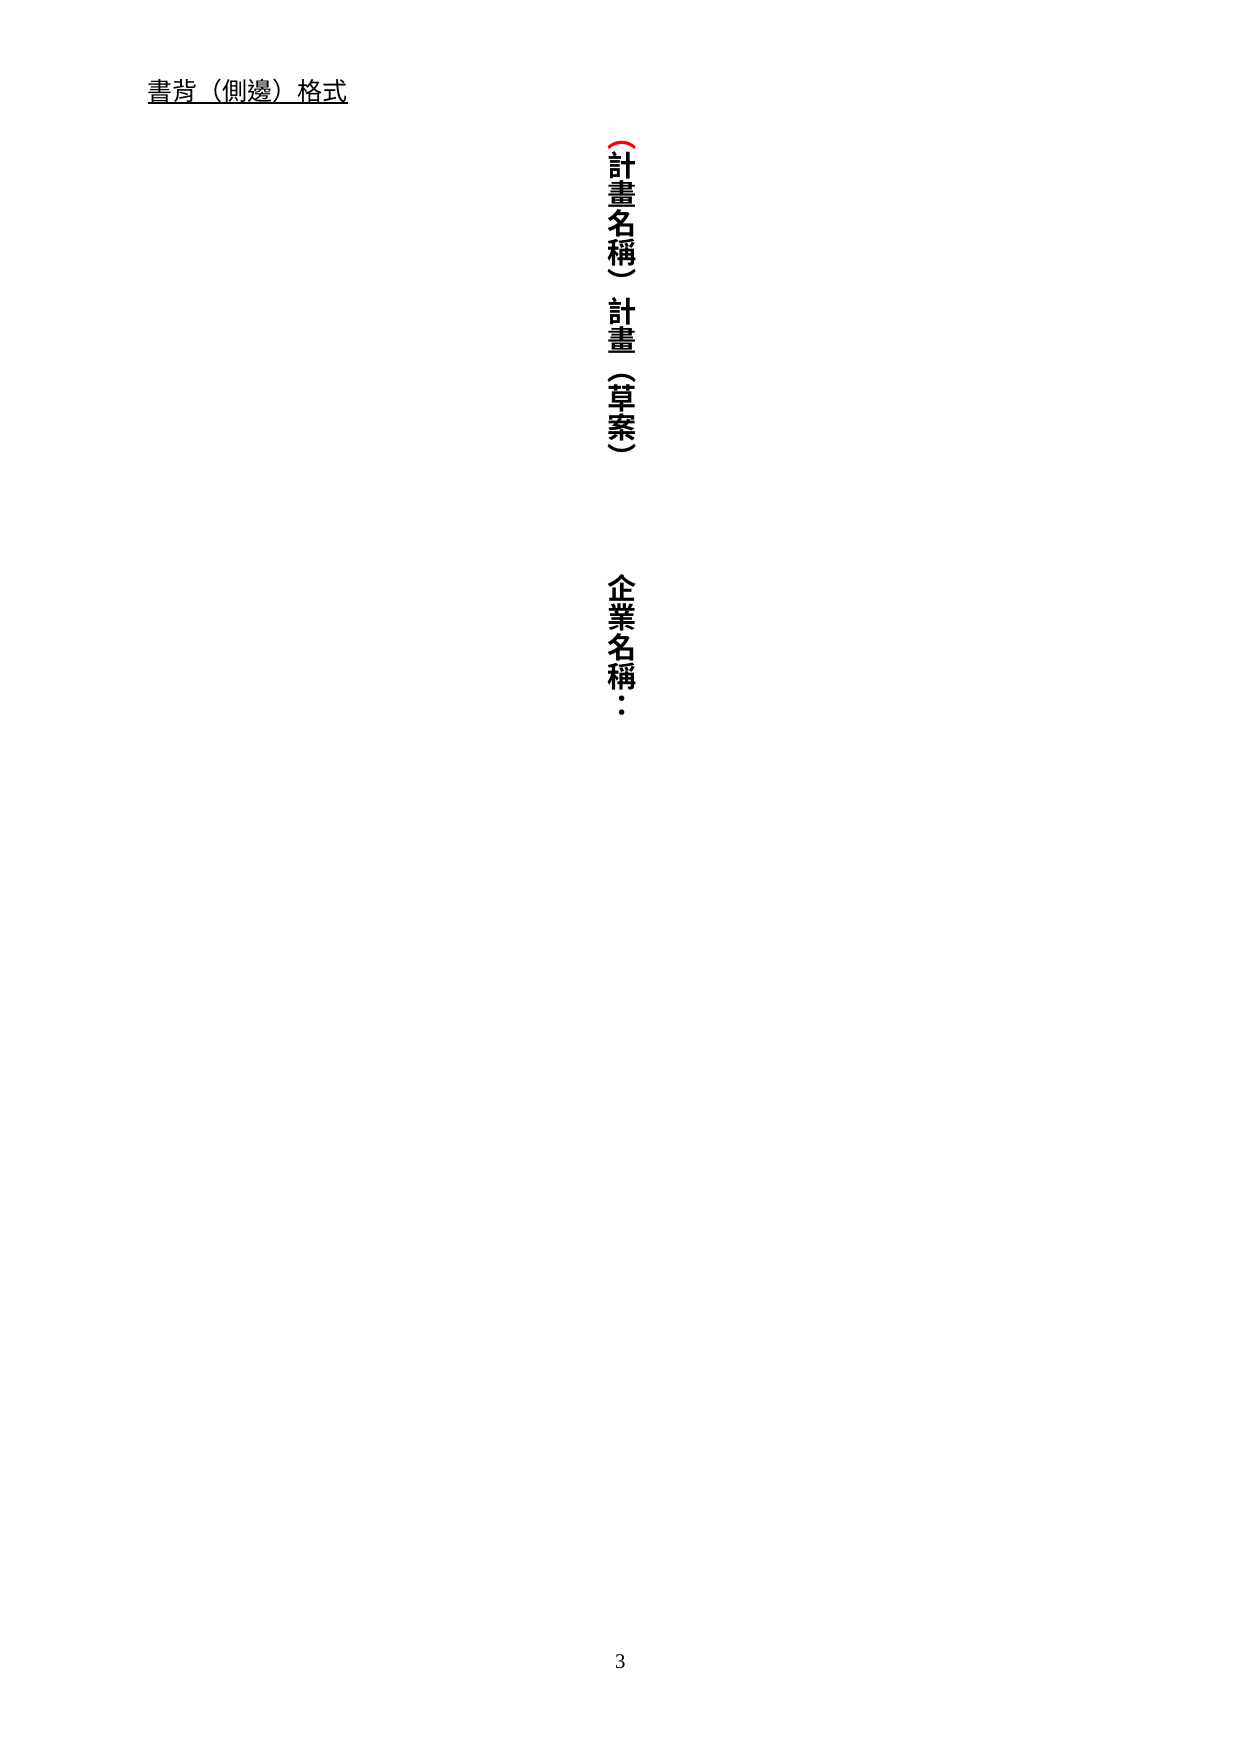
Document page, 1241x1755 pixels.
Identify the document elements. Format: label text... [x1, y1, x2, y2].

text 書背（側邊）格式 [133, 70, 1107, 107]
